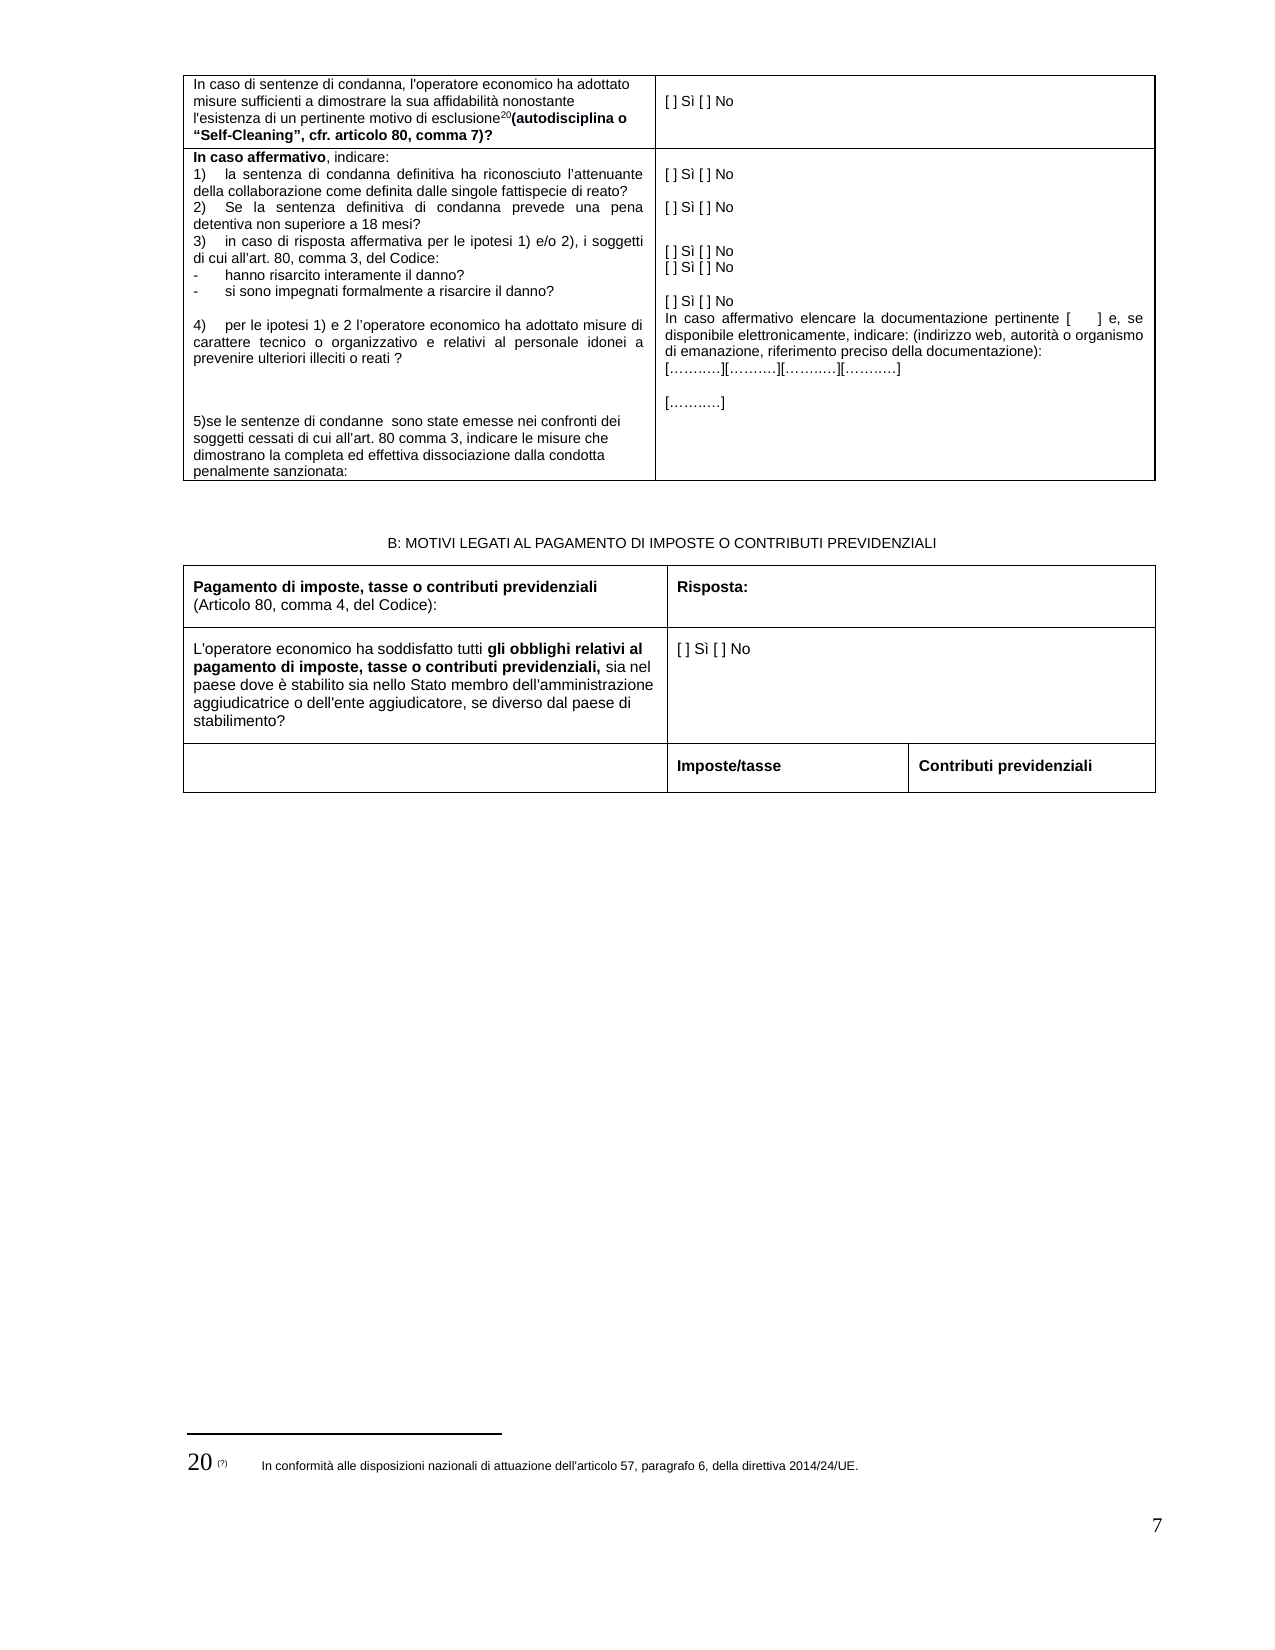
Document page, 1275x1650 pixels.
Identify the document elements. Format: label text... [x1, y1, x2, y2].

table_cell L'operatore economico ha soddisfatto tutti gli obblighi relativi al pagamento di imposte, tasse o contributi previdenziali, sia nel paese dove è stabilito sia nello Stato membro dell'amministrazione aggiudicatrice o dell'ente aggiudicatore, se diverso dal paese di stabilimento? [184, 628, 667, 743]
table_cell [184, 744, 667, 792]
table_cell Contributi previdenziali [909, 744, 1155, 792]
table_header Risposta: [668, 566, 1155, 627]
table_header Pagamento di imposte, tasse o contributi previdenziali (Articolo 80, comma 4, del Codice): [184, 566, 667, 627]
table_cell In caso di sentenze di condanna, l'operatore economico ha adottato misure sufficienti a dimostrare la sua affidabilità nonostante l'esistenza di un pertinente motivo di esclusione(autodisciplina o “Self-Cleaning”, cfr. articolo 80, comma 7)? [184, 76, 655, 148]
text B: MOTIVI LEGATI AL PAGAMENTO DI IMPOSTE O CONTRIBUTI PREVIDENZIALI [187, 535, 1137, 552]
table_cell [ ] Sì [ ] No [ ] Sì [ ] No [ ] Sì [ ] No [ ] Sì [ ] No [ ] Sì [ ] No In caso affermativo elencare la documentazione pertinente [ ] e, se disponibile elettronicamente, indicare: (indirizzo web, autorità o organismo di emanazione, riferimento preciso della documentazione): [……..…][…….…][……..…][……..…] [……..…] [656, 149, 1154, 480]
table_cell In caso affermativo, indicare: 1) la sentenza di condanna definitiva ha riconosciuto l’attenuante della collaborazione come definita dalle singole fattispecie di reato? 2) Se la sentenza definitiva di condanna prevede una pena detentiva non superiore a 18 mesi? 3) in caso di risposta affermativa per le ipotesi 1) e/o 2), i soggetti di cui all’art. 80, comma 3, del Codice: - hanno risarcito interamente il danno? - si sono impegnati formalmente a risarcire il danno? 4) per le ipotesi 1) e 2 l’operatore economico ha adottato misure di carattere tecnico o organizzativo e relativi al personale idonei a prevenire ulteriori illeciti o reati ? 5)se le sentenze di condanne sono state emesse nei confronti dei soggetti cessati di cui all’art. 80 comma 3, indicare le misure che dimostrano la completa ed effettiva dissociazione dalla condotta penalmente sanzionata: [184, 149, 655, 480]
table_cell [ ] Sì [ ] No [668, 628, 1155, 743]
table_cell Imposte/tasse [668, 744, 908, 792]
table_cell [ ] Sì [ ] No [656, 76, 1154, 148]
